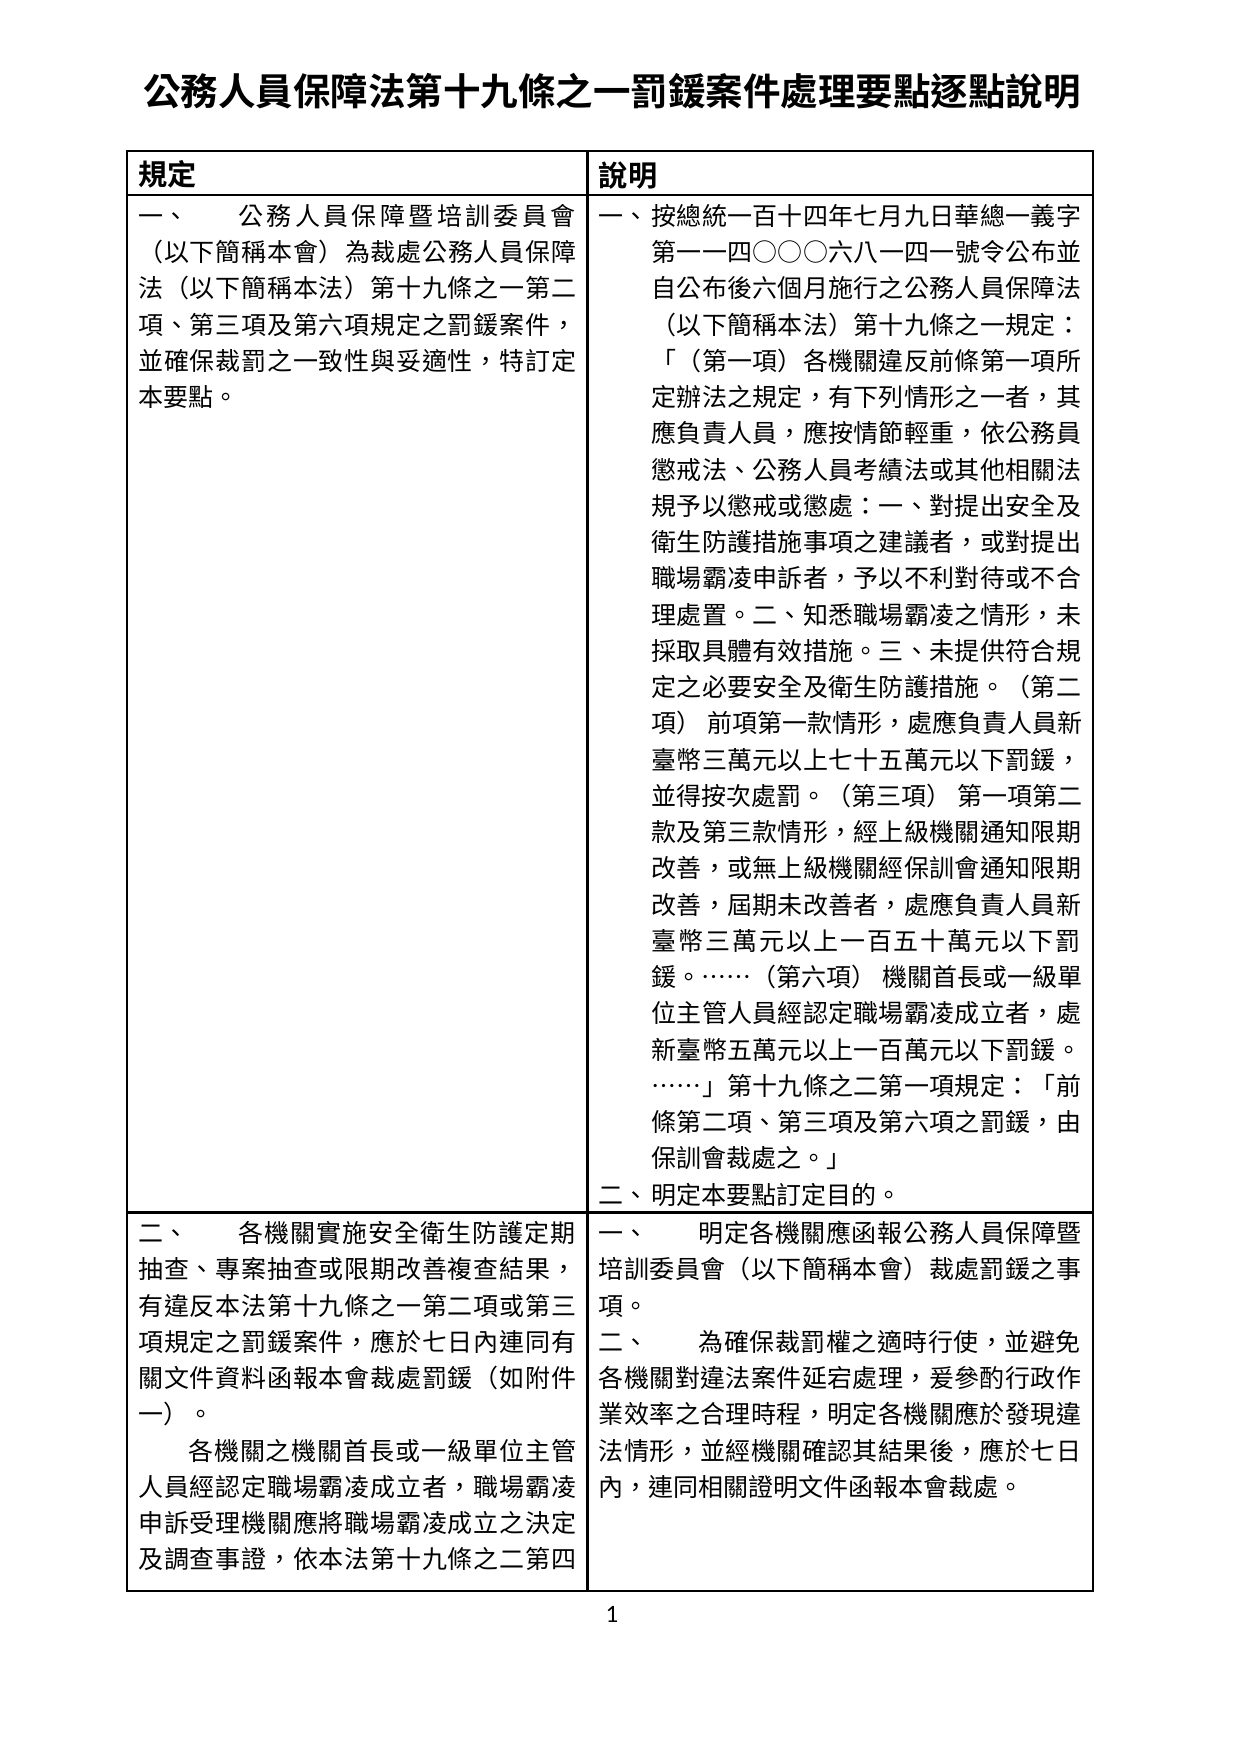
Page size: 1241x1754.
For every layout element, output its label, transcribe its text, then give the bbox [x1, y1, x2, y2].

table_cell 公務人員保障暨培訓委員會（以下簡稱本會）為裁處公務人員保障法（以下簡稱本法）第十九條之一第二項、第三項及第六項規定之罰鍰案件，並確保裁罰之一致性與妥適性，特訂定本要點。 [128, 196, 586, 1211]
table_header 規定 [128, 152, 586, 194]
text 公務人員保障法第十九條之一罰鍰案件處理要點逐點說明 [69, 75, 1155, 112]
table_cell 各機關實施安全衛生防護定期抽查、專案抽查或限期改善複查結果，有違反本法第十九條之一第二項或第三項規定之罰鍰案件，應於七日內連同有關文件資料函報本會裁處罰鍰（如附件一）。 各機關之機關首長或一級單位主管人員經認定職場霸凌成立者，職場霸凌申訴受理機關應將職場霸凌成立之決定及調查事證，依本法第十九條之二第四 [128, 1214, 586, 1590]
table_cell 按總統一百十四年七月九日華總一義字第一一四○○○六八一四一號令公布並自公布後六個月施行之公務人員保障法（以下簡稱本法）第十九條之一規定：「（第一項）各機關違反前條第一項所定辦法之規定，有下列情形之一者，其應負責人員，應按情節輕重，依公務員懲戒法、公務人員考績法或其他相關法規予以懲戒或懲處：一、對提出安全及衛生防護措施事項之建議者，或對提出職場霸凌申訴者，予以不利對待或不合理處置。二、知悉職場霸凌之情形，未採取具體有效措施。三、未提供符合規定之必要安全及衛生防護措施。（第二項） 前項第一款情形，處應負責人員新臺幣三萬元以上七十五萬元以下罰鍰，並得按次處罰。（第三項） 第一項第二款及第三款情形，經上級機關通知限期改善，或無上級機關經保訓會通知限期改善，屆期未改善者，處應負責人員新臺幣三萬元以上一百五十萬元以下罰鍰。……（第六項） 機關首長或一級單位主管人員經認定職場霸凌成立者，處新臺幣五萬元以上一百萬元以下罰鍰。……」第十九條之二第一項規定：「前條第二項、第三項及第六項之罰鍰，由保訓會裁處之。」 明定本要點訂定目的。 [589, 196, 1092, 1211]
table_cell 明定各機關應函報公務人員保障暨培訓委員會（以下簡稱本會）裁處罰鍰之事項。 為確保裁罰權之適時行使，並避免各機關對違法案件延宕處理，爰參酌行政作業效率之合理時程，明定各機關應於發現違法情形，並經機關確認其結果後，應於七日內，連同相關證明文件函報本會裁處。 [589, 1214, 1092, 1590]
table_header 說明 [589, 152, 1092, 194]
